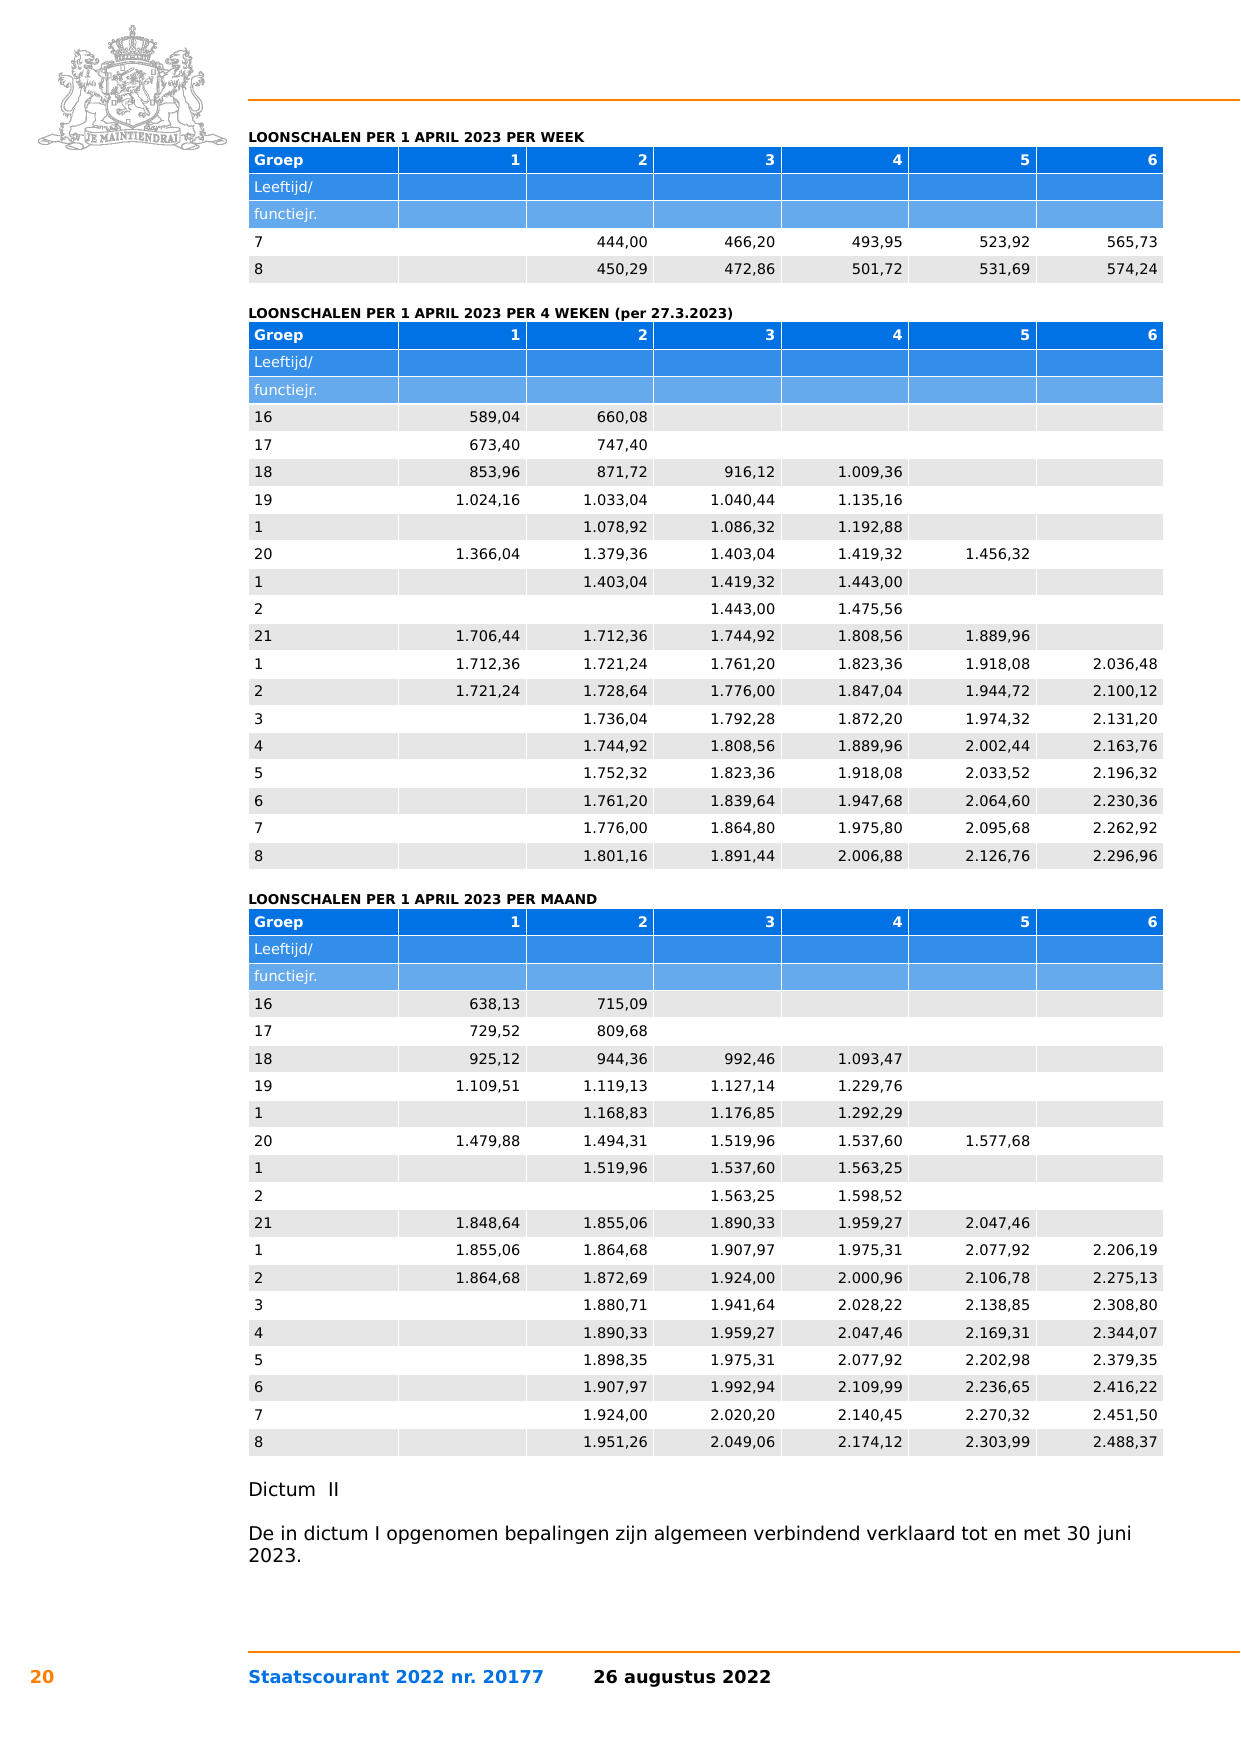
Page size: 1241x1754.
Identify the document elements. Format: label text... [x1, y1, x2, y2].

table_cell 1.855,06 [399, 1238, 526, 1264]
table_cell 1.847,04 [782, 679, 908, 705]
text Dictum II [248, 1479, 1163, 1501]
table_cell [399, 1429, 526, 1456]
table_cell 444,00 [527, 229, 653, 255]
table_cell 1 [249, 1101, 398, 1127]
table_cell 2.296,96 [1037, 843, 1163, 869]
table_cell 638,13 [399, 991, 526, 1017]
table_cell [654, 405, 781, 431]
table_cell [399, 936, 526, 963]
table_cell 18 [249, 459, 398, 486]
table_cell 2.163,76 [1037, 733, 1163, 759]
table_cell 6 [1037, 147, 1163, 173]
table_cell [654, 991, 781, 1017]
table_cell [909, 1073, 1036, 1099]
table_cell 715,09 [527, 991, 653, 1017]
table_cell [399, 1155, 526, 1182]
table_cell 1.880,71 [527, 1293, 653, 1319]
table_cell 1.119,13 [527, 1073, 653, 1099]
table_cell 1.109,51 [399, 1073, 526, 1099]
table_header LOONSCHALEN PER 1 APRIL 2023 PER 4 WEKEN (per 27.3.2023) [248, 306, 1163, 321]
table_cell functiejr. [249, 964, 398, 990]
table_cell 1.403,04 [654, 541, 781, 568]
table_cell 1.823,36 [782, 651, 908, 677]
table_cell 1.959,27 [654, 1320, 781, 1346]
table_cell 2.077,92 [909, 1238, 1036, 1264]
table_cell 944,36 [527, 1046, 653, 1072]
table_cell [1037, 487, 1163, 513]
table_cell 1.890,33 [527, 1320, 653, 1346]
table_cell 1.135,16 [782, 487, 908, 513]
table_cell [782, 432, 908, 458]
table_cell [1037, 174, 1163, 200]
table_cell 1.537,60 [782, 1128, 908, 1154]
table_cell 1.801,16 [527, 843, 653, 869]
table_cell 1.127,14 [654, 1073, 781, 1099]
table_cell 2.169,31 [909, 1320, 1036, 1346]
table_cell 1.907,97 [527, 1375, 653, 1401]
table_cell 1.889,96 [782, 733, 908, 759]
table_cell 1.947,68 [782, 788, 908, 814]
picture [38, 25, 227, 150]
table_cell [654, 201, 781, 228]
table_cell [654, 1019, 781, 1045]
table_cell 4 [782, 147, 908, 173]
table_cell 21 [249, 624, 398, 650]
table_cell 2.126,76 [909, 843, 1036, 869]
table_cell 1.721,24 [399, 679, 526, 705]
table_cell [782, 991, 908, 1017]
table_cell 1.519,96 [654, 1128, 781, 1154]
table_cell [399, 1293, 526, 1319]
table_cell 2.174,12 [782, 1429, 908, 1456]
table_cell 1.924,00 [527, 1402, 653, 1428]
table_cell [1037, 596, 1163, 623]
table_cell 2.230,36 [1037, 788, 1163, 814]
table_cell 2.451,50 [1037, 1402, 1163, 1428]
table_cell 1.823,36 [654, 761, 781, 787]
table_cell 1.924,00 [654, 1265, 781, 1291]
table_cell [527, 377, 653, 403]
table_cell 2.006,88 [782, 843, 908, 869]
table_cell [654, 964, 781, 990]
table_cell [909, 964, 1036, 990]
table_cell [1037, 991, 1163, 1017]
table_cell [782, 936, 908, 963]
table_cell 17 [249, 1019, 398, 1045]
table_cell [1037, 405, 1163, 431]
table_cell 916,12 [654, 459, 781, 486]
table_cell 1.519,96 [527, 1155, 653, 1182]
table_cell 1.776,00 [527, 815, 653, 842]
table_cell 4 [249, 1320, 398, 1346]
table_cell Leeftijd/ [249, 350, 398, 376]
table_cell [909, 487, 1036, 513]
table_cell 673,40 [399, 432, 526, 458]
table_cell 2.000,96 [782, 1265, 908, 1291]
table_cell 747,40 [527, 432, 653, 458]
table_cell 2.488,37 [1037, 1429, 1163, 1456]
table_cell 2.049,06 [654, 1429, 781, 1456]
table_cell [1037, 459, 1163, 486]
table_cell 2.131,20 [1037, 706, 1163, 732]
table_cell [782, 964, 908, 990]
table_cell functiejr. [249, 201, 398, 228]
table_cell 1.563,25 [654, 1183, 781, 1209]
table_cell [782, 174, 908, 200]
table_cell 3 [249, 706, 398, 732]
table_cell [782, 377, 908, 403]
table_cell 1.192,88 [782, 514, 908, 540]
table_cell 4 [782, 909, 908, 935]
table_cell 1.024,16 [399, 487, 526, 513]
table_cell 2.379,35 [1037, 1347, 1163, 1373]
table_cell 729,52 [399, 1019, 526, 1045]
table_cell [1037, 1073, 1163, 1099]
table_cell 1.808,56 [654, 733, 781, 759]
table_cell 2.138,85 [909, 1293, 1036, 1319]
table_cell 853,96 [399, 459, 526, 486]
table_cell 472,86 [654, 256, 781, 283]
table_cell [909, 1046, 1036, 1072]
table_cell 1.443,00 [782, 569, 908, 595]
table_cell 8 [249, 843, 398, 869]
table_cell 18 [249, 1046, 398, 1072]
table_cell 2.196,32 [1037, 761, 1163, 787]
table_cell 1.864,68 [527, 1238, 653, 1264]
table_cell 19 [249, 487, 398, 513]
table_cell [399, 964, 526, 990]
table_cell 1.839,64 [654, 788, 781, 814]
table_cell 8 [249, 1429, 398, 1456]
table_cell 6 [1037, 909, 1163, 935]
table_cell [909, 936, 1036, 963]
table_cell 1.366,04 [399, 541, 526, 568]
table_cell [1037, 1155, 1163, 1182]
table_cell 1.864,68 [399, 1265, 526, 1291]
table_cell 17 [249, 432, 398, 458]
table_cell [909, 201, 1036, 228]
table_cell 6 [249, 788, 398, 814]
table_cell [909, 596, 1036, 623]
table_cell 1 [399, 147, 526, 173]
table_cell 1.168,83 [527, 1101, 653, 1127]
table_cell [909, 1101, 1036, 1127]
table_cell [399, 229, 526, 255]
table_cell 1.086,32 [654, 514, 781, 540]
table_cell 2.020,20 [654, 1402, 781, 1428]
table_cell Groep [249, 322, 398, 349]
table_cell 466,20 [654, 229, 781, 255]
table_cell 2.095,68 [909, 815, 1036, 842]
table_cell 1 [249, 569, 398, 595]
table_cell [909, 377, 1036, 403]
table_cell 1 [399, 322, 526, 349]
table_cell [1037, 624, 1163, 650]
table_cell 1.744,92 [527, 733, 653, 759]
table_cell [909, 1019, 1036, 1045]
table_cell 1.728,64 [527, 679, 653, 705]
table_cell [399, 569, 526, 595]
table_cell 6 [1037, 322, 1163, 349]
table_cell [399, 706, 526, 732]
table_cell 660,08 [527, 405, 653, 431]
table_cell 3 [654, 147, 781, 173]
table_cell 1.229,76 [782, 1073, 908, 1099]
table_cell 2.236,65 [909, 1375, 1036, 1401]
table_cell 2 [249, 596, 398, 623]
table_cell [782, 201, 908, 228]
table_cell [782, 1019, 908, 1045]
table_cell 1.577,68 [909, 1128, 1036, 1154]
table_cell 5 [249, 1347, 398, 1373]
table_cell 1 [249, 1155, 398, 1182]
text De in dictum I opgenomen bepalingen zijn algemeen verbindend verklaard tot en met 30 juni 2023. [248, 1522, 1163, 1566]
table_cell 2 [527, 147, 653, 173]
table_cell [1037, 1183, 1163, 1209]
table_cell 3 [249, 1293, 398, 1319]
table_cell 1.907,97 [654, 1238, 781, 1264]
table_cell 1.712,36 [527, 624, 653, 650]
table_cell 1.918,08 [782, 761, 908, 787]
table_cell [399, 843, 526, 869]
table_cell 523,92 [909, 229, 1036, 255]
table_cell 2.275,13 [1037, 1265, 1163, 1291]
table_cell 1.475,56 [782, 596, 908, 623]
table_cell functiejr. [249, 377, 398, 403]
table_cell 1.419,32 [654, 569, 781, 595]
table_cell [399, 761, 526, 787]
table_cell 1.792,28 [654, 706, 781, 732]
table_cell 1.093,47 [782, 1046, 908, 1072]
table_cell [654, 350, 781, 376]
table_cell [654, 432, 781, 458]
table_cell Leeftijd/ [249, 936, 398, 963]
table_cell 2.270,32 [909, 1402, 1036, 1428]
table_cell 2.416,22 [1037, 1375, 1163, 1401]
table_cell 1.537,60 [654, 1155, 781, 1182]
table_cell [909, 991, 1036, 1017]
table_cell 2.206,19 [1037, 1238, 1163, 1264]
table_cell 1 [249, 514, 398, 540]
table_cell 574,24 [1037, 256, 1163, 283]
table_cell [909, 1183, 1036, 1209]
table_cell 1.975,31 [782, 1238, 908, 1264]
table_cell 1 [249, 651, 398, 677]
table_cell [399, 815, 526, 842]
table_cell [654, 174, 781, 200]
table_cell [399, 1347, 526, 1373]
table_cell 2.100,12 [1037, 679, 1163, 705]
table_cell 1.848,64 [399, 1210, 526, 1237]
table_cell 1.736,04 [527, 706, 653, 732]
table_cell 2.028,22 [782, 1293, 908, 1319]
table_cell [399, 256, 526, 283]
table_cell [1037, 350, 1163, 376]
table_cell 1.776,00 [654, 679, 781, 705]
table_cell 1.974,32 [909, 706, 1036, 732]
table_cell [1037, 201, 1163, 228]
table_cell 1.494,31 [527, 1128, 653, 1154]
table_cell [1037, 936, 1163, 963]
table_cell [1037, 1046, 1163, 1072]
table_cell 1.078,92 [527, 514, 653, 540]
table_cell 2.303,99 [909, 1429, 1036, 1456]
table_cell 20 [249, 541, 398, 568]
table_cell 21 [249, 1210, 398, 1237]
table_cell 1 [249, 1238, 398, 1264]
table_cell [1037, 1101, 1163, 1127]
table_cell 1.033,04 [527, 487, 653, 513]
table_cell [909, 174, 1036, 200]
table_cell 565,73 [1037, 229, 1163, 255]
table_cell 1.944,72 [909, 679, 1036, 705]
table_cell 4 [249, 733, 398, 759]
table_cell 992,46 [654, 1046, 781, 1072]
table_cell 589,04 [399, 405, 526, 431]
table_cell 1.443,00 [654, 596, 781, 623]
table_cell 5 [249, 761, 398, 787]
table_cell 2.140,45 [782, 1402, 908, 1428]
table_cell 5 [909, 909, 1036, 935]
table_cell 1.872,69 [527, 1265, 653, 1291]
table_cell 4 [782, 322, 908, 349]
table_cell 1.891,44 [654, 843, 781, 869]
table_cell [399, 514, 526, 540]
table_cell 20 [249, 1128, 398, 1154]
table_cell 501,72 [782, 256, 908, 283]
table_cell [527, 350, 653, 376]
table_cell 1.951,26 [527, 1429, 653, 1456]
table_cell [1037, 1210, 1163, 1237]
table_cell 450,29 [527, 256, 653, 283]
table_cell [654, 936, 781, 963]
table_cell 2 [249, 1265, 398, 1291]
table_cell 871,72 [527, 459, 653, 486]
table_cell 2.344,07 [1037, 1320, 1163, 1346]
table_cell 2 [249, 1183, 398, 1209]
table_cell 2.036,48 [1037, 651, 1163, 677]
table_cell 2.202,98 [909, 1347, 1036, 1373]
table_cell 19 [249, 1073, 398, 1099]
table_cell [1037, 432, 1163, 458]
table_cell 2.047,46 [909, 1210, 1036, 1237]
table_cell 1 [399, 909, 526, 935]
table_cell [1037, 569, 1163, 595]
table_cell 1.855,06 [527, 1210, 653, 1237]
table_cell 1.959,27 [782, 1210, 908, 1237]
table_cell 1.403,04 [527, 569, 653, 595]
table_cell [527, 201, 653, 228]
table_cell 1.941,64 [654, 1293, 781, 1319]
table_cell 1.040,44 [654, 487, 781, 513]
table_cell 2.002,44 [909, 733, 1036, 759]
table_cell 1.009,36 [782, 459, 908, 486]
table_header LOONSCHALEN PER 1 APRIL 2023 PER MAAND [248, 892, 1163, 908]
table_cell 1.872,20 [782, 706, 908, 732]
table_cell [527, 174, 653, 200]
table_cell 5 [909, 147, 1036, 173]
table_cell [909, 569, 1036, 595]
table_cell 1.292,29 [782, 1101, 908, 1127]
table_cell 1.761,20 [654, 651, 781, 677]
table_cell Groep [249, 147, 398, 173]
table_cell Leeftijd/ [249, 174, 398, 200]
table_cell 1.864,80 [654, 815, 781, 842]
table_cell [399, 733, 526, 759]
table_cell 1.889,96 [909, 624, 1036, 650]
table_cell [399, 596, 526, 623]
table_cell [399, 174, 526, 200]
table_cell [1037, 514, 1163, 540]
table_cell [527, 1183, 653, 1209]
table_cell 2 [527, 322, 653, 349]
table_cell 2 [527, 909, 653, 935]
table_cell 493,95 [782, 229, 908, 255]
table_cell 1.721,24 [527, 651, 653, 677]
table_cell 1.712,36 [399, 651, 526, 677]
table_cell 3 [654, 322, 781, 349]
table_header LOONSCHALEN PER 1 APRIL 2023 PER WEEK [248, 130, 1163, 146]
table_cell [399, 1402, 526, 1428]
table_cell [527, 936, 653, 963]
table_cell 1.598,52 [782, 1183, 908, 1209]
table_cell 7 [249, 229, 398, 255]
table_cell [1037, 1128, 1163, 1154]
table_cell [909, 459, 1036, 486]
table_cell [399, 1320, 526, 1346]
table_cell 2.077,92 [782, 1347, 908, 1373]
table_cell 1.563,25 [782, 1155, 908, 1182]
table_cell [654, 377, 781, 403]
table_cell [909, 514, 1036, 540]
table_cell [399, 1101, 526, 1127]
table_cell 1.975,31 [654, 1347, 781, 1373]
table_cell 2 [249, 679, 398, 705]
table_cell 2.047,46 [782, 1320, 908, 1346]
table_cell 7 [249, 815, 398, 842]
table_cell [399, 377, 526, 403]
table_cell 1.890,33 [654, 1210, 781, 1237]
table_cell [909, 432, 1036, 458]
table_cell [782, 350, 908, 376]
table_cell [399, 1375, 526, 1401]
table_cell 1.918,08 [909, 651, 1036, 677]
table_cell [1037, 541, 1163, 568]
table_cell 1.479,88 [399, 1128, 526, 1154]
table_cell [527, 964, 653, 990]
table_cell 925,12 [399, 1046, 526, 1072]
table_cell 2.106,78 [909, 1265, 1036, 1291]
table_cell 1.992,94 [654, 1375, 781, 1401]
table_cell 2.308,80 [1037, 1293, 1163, 1319]
table_cell Groep [249, 909, 398, 935]
table_cell 1.975,80 [782, 815, 908, 842]
table_cell 16 [249, 405, 398, 431]
table_cell 16 [249, 991, 398, 1017]
table_cell 1.176,85 [654, 1101, 781, 1127]
table_cell [909, 405, 1036, 431]
table_cell 1.379,36 [527, 541, 653, 568]
table_cell [1037, 964, 1163, 990]
table_cell [399, 788, 526, 814]
table_cell 1.752,32 [527, 761, 653, 787]
table_cell 7 [249, 1402, 398, 1428]
table_cell 6 [249, 1375, 398, 1401]
table_cell 1.898,35 [527, 1347, 653, 1373]
table_cell [399, 1183, 526, 1209]
table_cell 1.744,92 [654, 624, 781, 650]
table_cell 1.761,20 [527, 788, 653, 814]
table_cell 2.109,99 [782, 1375, 908, 1401]
table_cell [909, 350, 1036, 376]
table_cell 2.064,60 [909, 788, 1036, 814]
table_cell 809,68 [527, 1019, 653, 1045]
table_cell 1.419,32 [782, 541, 908, 568]
table_cell 1.456,32 [909, 541, 1036, 568]
table_cell 2.262,92 [1037, 815, 1163, 842]
table_cell 3 [654, 909, 781, 935]
table_cell [782, 405, 908, 431]
table_cell [399, 201, 526, 228]
table_cell [527, 596, 653, 623]
table_cell 531,69 [909, 256, 1036, 283]
table_cell 8 [249, 256, 398, 283]
table_cell [399, 350, 526, 376]
table_cell [1037, 1019, 1163, 1045]
table_cell [909, 1155, 1036, 1182]
table_cell 1.808,56 [782, 624, 908, 650]
table_cell 2.033,52 [909, 761, 1036, 787]
table_cell 5 [909, 322, 1036, 349]
table_cell [1037, 377, 1163, 403]
table_cell 1.706,44 [399, 624, 526, 650]
